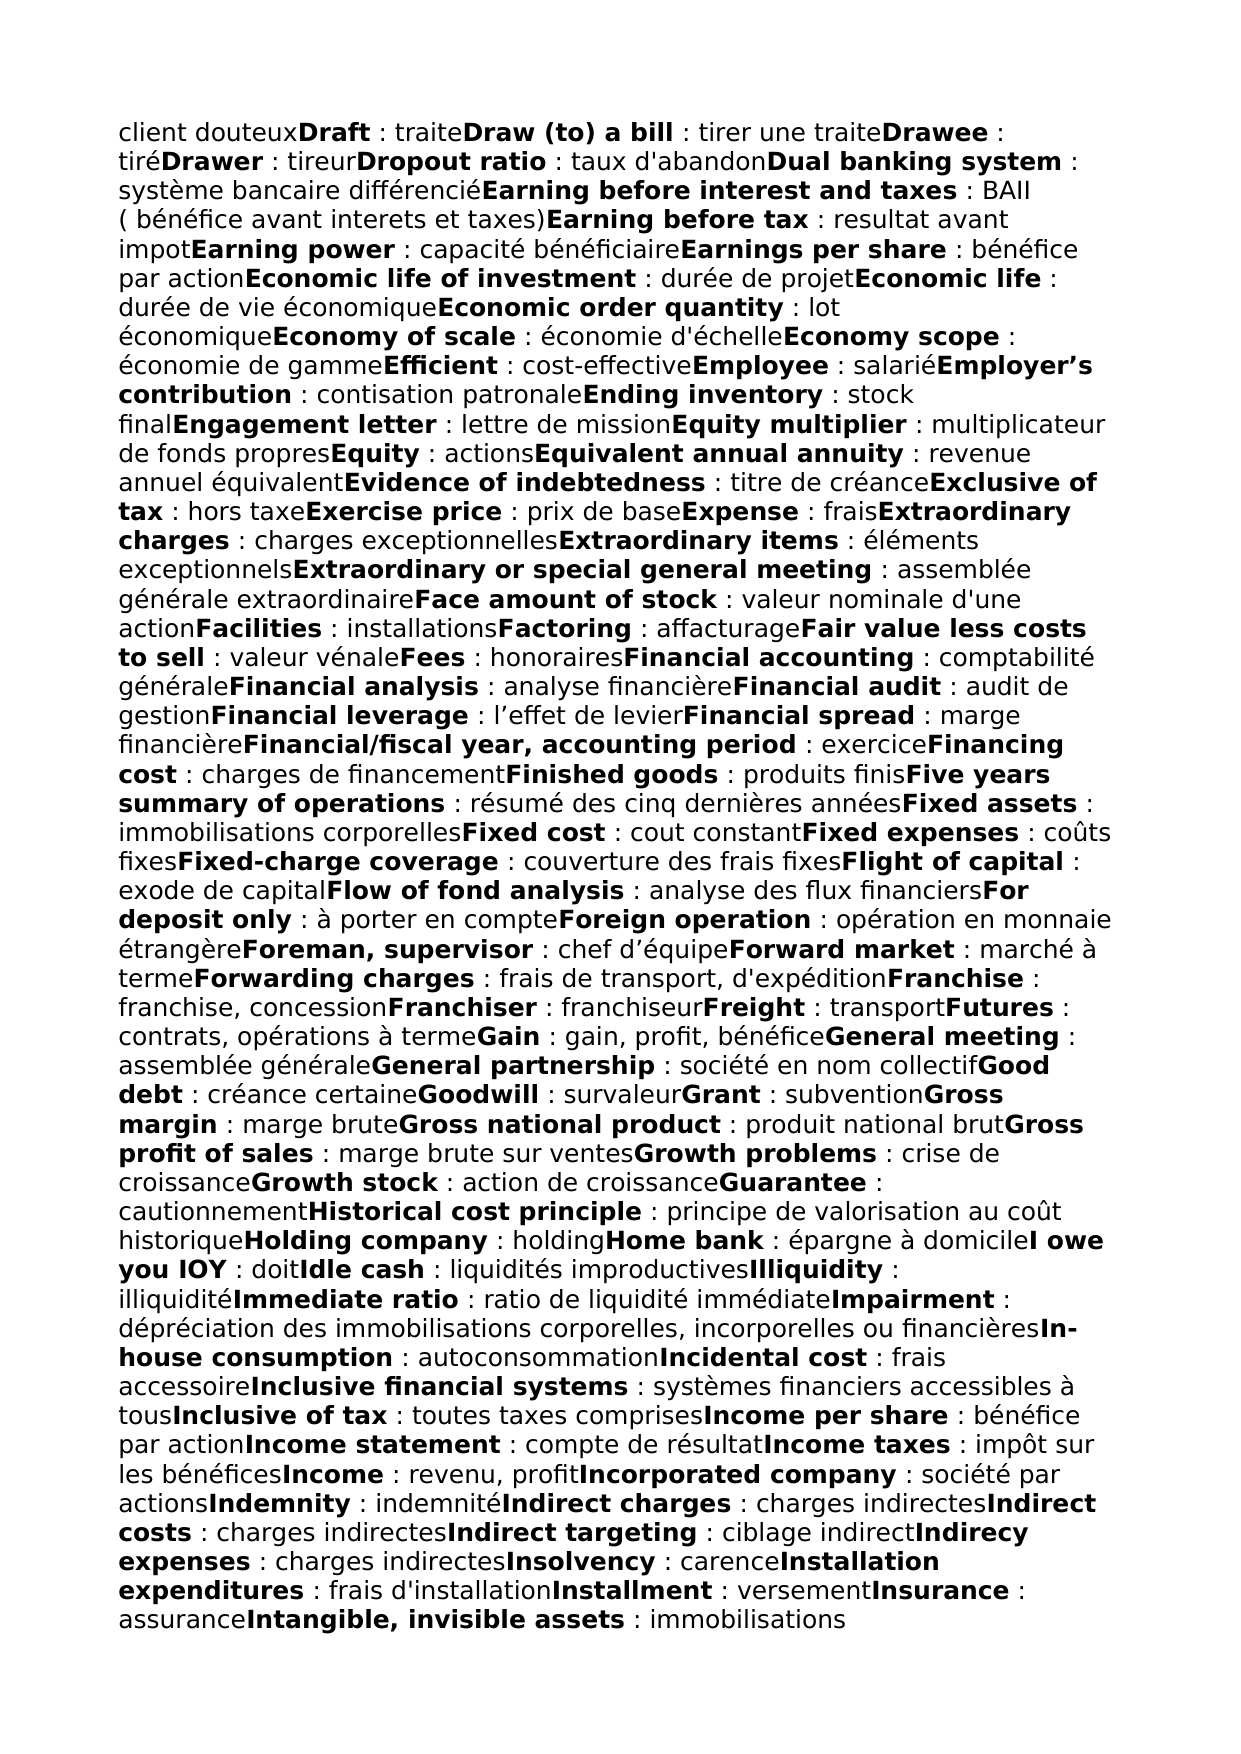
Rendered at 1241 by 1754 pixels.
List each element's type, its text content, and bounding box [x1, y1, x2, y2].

text client douteuxDraft : traiteDraw (to) a bill : tirer une traiteDrawee : tiréDrawer : tireurDropout ratio : taux d'abandonDual banking system : système bancaire différenciéEarning before interest and taxes : BAII ( bénéfice avant interets et taxes)Earning before tax : resultat avant impotEarning power : capacité bénéficiaireEarnings per share : bénéfice par actionEconomic life of investment : durée de projetEconomic life : durée de vie économiqueEconomic order quantity : lot économiqueEconomy of scale : économie d'échelleEconomy scope : économie de gammeEfficient : cost-effectiveEmployee : salariéEmployer’s contribution : contisation patronaleEnding inventory : stock finalEngagement letter : lettre de missionEquity multiplier : multiplicateur de fonds propresEquity : actionsEquivalent annual annuity : revenue annuel équivalentEvidence of indebtedness : titre de créanceExclusive of tax : hors taxeExercise price : prix de baseExpense : fraisExtraordinary charges : charges exceptionnellesExtraordinary items : éléments exceptionnelsExtraordinary or special general meeting : assemblée générale extraordinaireFace amount of stock : valeur nominale d'une actionFacilities : installationsFactoring : affacturageFair value less costs to sell : valeur vénaleFees : honorairesFinancial accounting : comptabilité généraleFinancial analysis : analyse financièreFinancial audit : audit de gestionFinancial leverage : l’effet de levierFinancial spread : marge financièreFinancial/fiscal year, accounting period : exerciceFinancing cost : charges de financementFinished goods : produits finisFive years summary of operations : résumé des cinq dernières annéesFixed assets : immobilisations corporellesFixed cost : cout constantFixed expenses : coûts fixesFixed-charge coverage : couverture des frais fixesFlight of capital : exode de capitalFlow of fond analysis : analyse des flux financiersFor deposit only : à porter en compteForeign operation : opération en monnaie étrangèreForeman, supervisor : chef d’équipeForward market : marché à termeForwarding charges : frais de transport, d'expéditionFranchise : franchise, concessionFranchiser : franchiseurFreight : transportFutures : contrats, opérations à termeGain : gain, profit, bénéficeGeneral meeting : assemblée généraleGeneral partnership : société en nom collectifGood debt : créance certaineGoodwill : survaleurGrant : subventionGross margin : marge bruteGross national product : produit national brutGross profit of sales : marge brute sur ventesGrowth problems : crise de croissanceGrowth stock : action de croissanceGuarantee : cautionnementHistorical cost principle : principe de valorisation au coût historiqueHolding company : holdingHome bank : épargne à domicileI owe you IOY : doitIdle cash : liquidités improductivesIlliquidity : illiquiditéImmediate ratio : ratio de liquidité immédiateImpairment : dépréciation des immobilisations corporelles, incorporelles ou financièresIn-house consumption : autoconsommationIncidental cost : frais accessoireInclusive financial systems : systèmes financiers accessibles à tousInclusive of tax : toutes taxes comprisesIncome per share : bénéfice par actionIncome statement : compte de résultatIncome taxes : impôt sur les bénéficesIncome : revenu, profitIncorporated company : société par actionsIndemnity : indemnitéIndirect charges : charges indirectesIndirect costs : charges indirectesIndirect targeting : ciblage indirectIndirecy expenses : charges indirectesInsolvency : carenceInstallation expenditures : frais d'installationInstallment : versementInsurance : assuranceIntangible, invisible assets : immobilisations [118, 118, 1122, 1635]
